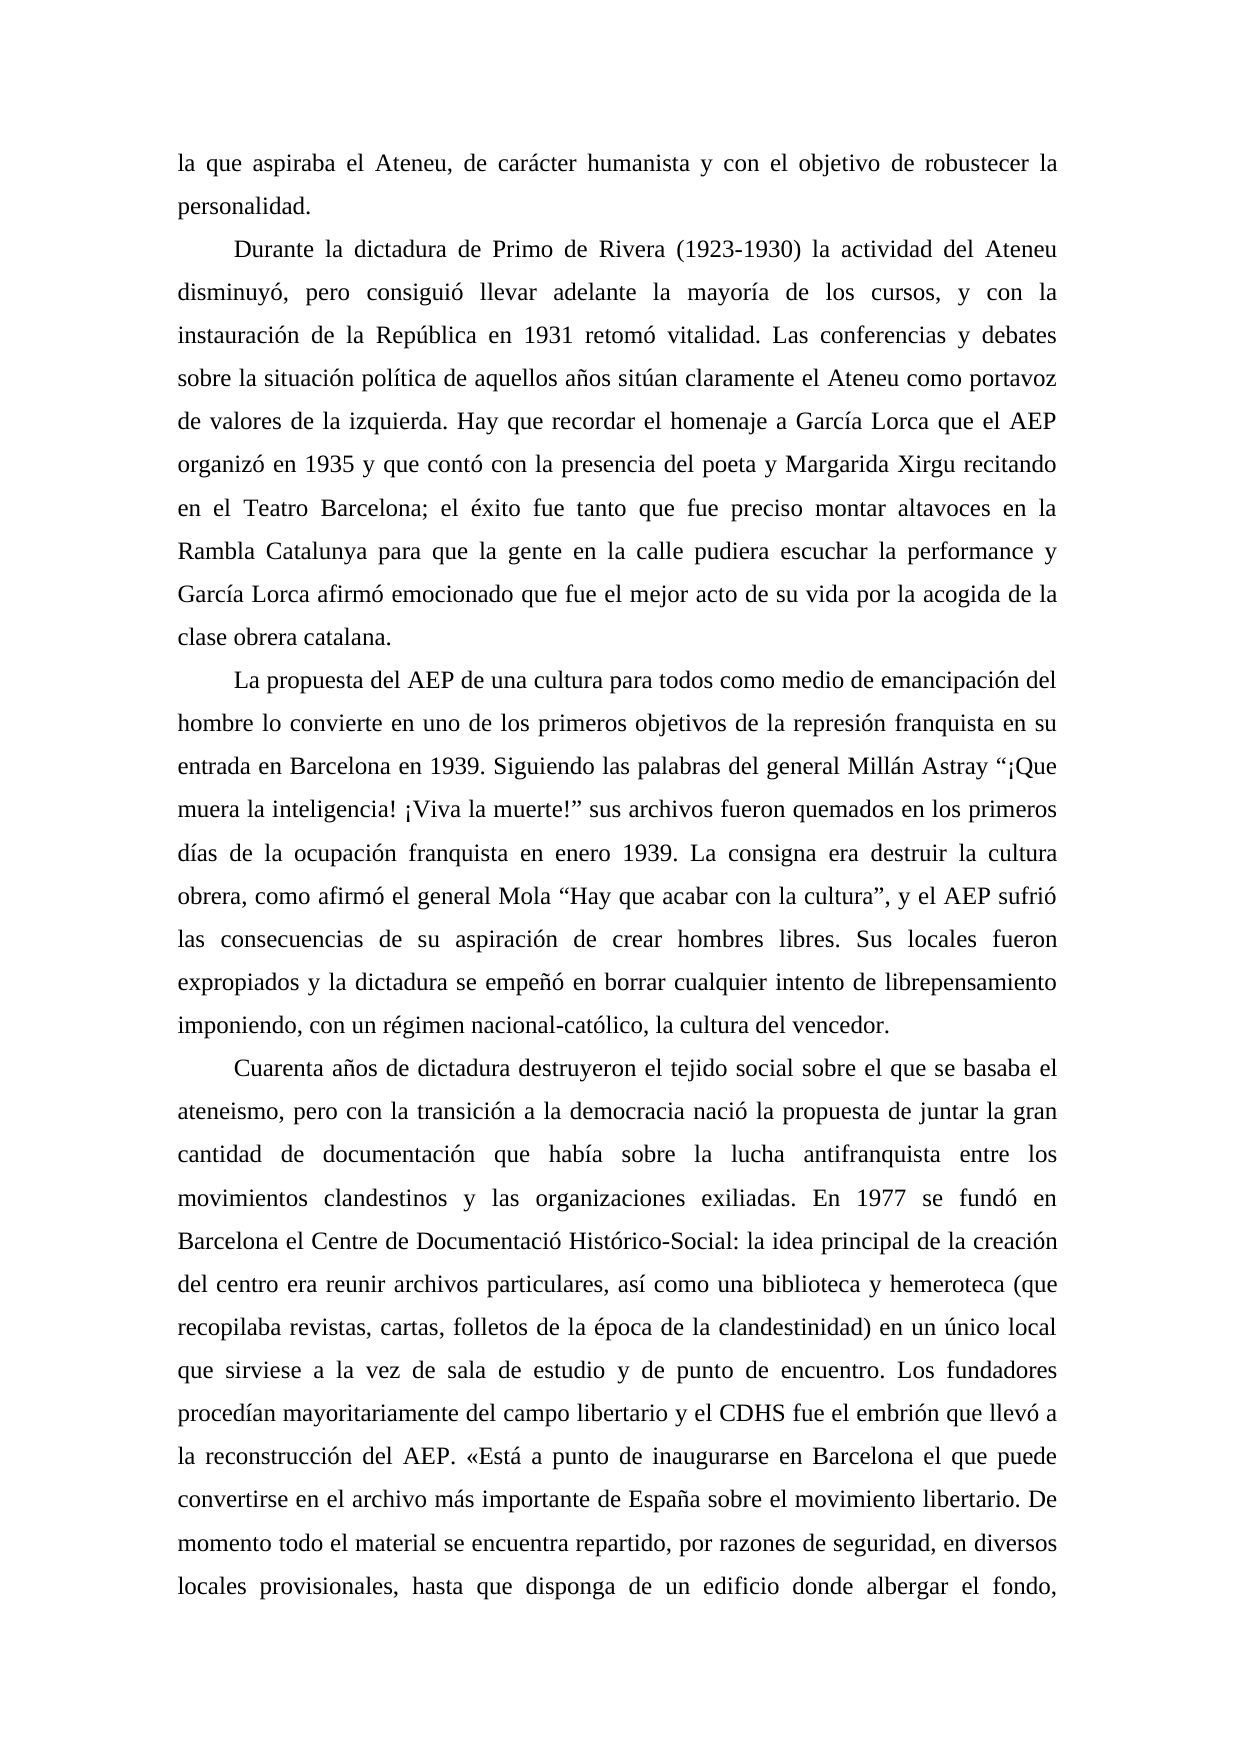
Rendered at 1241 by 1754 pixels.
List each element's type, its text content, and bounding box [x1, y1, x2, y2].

text La propuesta del AEP de una cultura para todos como medio de emancipación del hombre lo convierte en uno de los primeros objetivos de la represión franquista en su entrada en Barcelona en 1939. Siguiendo las palabras del general Millán Astray “¡Que muera la inteligencia! ¡Viva la muerte!” sus archivos fueron quemados en los primeros días de la ocupación franquista en enero 1939. La consigna era destruir la cultura obrera, como afirmó el general Mola “Hay que acabar con la cultura”, y el AEP sufrió las consecuencias de su aspiración de crear hombres libres. Sus locales fueron expropiados y la dictadura se empeñó en borrar cualquier intento de librepensamiento imponiendo, con un régimen nacional-católico, la cultura del vencedor. [177, 665, 1058, 1039]
text Cuarenta años de dictadura destruyeron el tejido social sobre el que se basaba el ateneismo, pero con la transición a la democracia nació la propuesta de juntar la gran cantidad de documentación que había sobre la lucha antifranquista entre los movimientos clandestinos y las organizaciones exiliadas. En 1977 se fundó en Barcelona el Centre de Documentació Histórico-Social: la idea principal de la creación del centro era reunir archivos particulares, así como una biblioteca y hemeroteca (que recopilaba revistas, cartas, folletos de la época de la clandestinidad) en un único local que sirviese a la vez de sala de estudio y de punto de encuentro. Los fundadores procedían mayoritariamente del campo libertario y el CDHS fue el embrión que llevó a la reconstrucción del AEP. «Está a punto de inaugurarse en Barcelona el que puede convertirse en el archivo más importante de España sobre el movimiento libertario. De momento todo el material se encuentra repartido, por razones de seguridad, en diversos locales provisionales, hasta que disponga de un edificio donde albergar el fondo, [177, 1053, 1058, 1599]
text la que aspiraba el Ateneu, de carácter humanista y con el objetivo de robustecer la personalidad. [177, 148, 1058, 219]
text Durante la dictadura de Primo de Rivera (1923-1930) la actividad del Ateneu disminuyó, pero consiguió llevar adelante la mayoría de los cursos, y con la instauración de la República en 1931 retomó vitalidad. Las conferencias y debates sobre la situación política de aquellos años sitúan claramente el Ateneu como portavoz de valores de la izquierda. Hay que recordar el homenaje a García Lorca que el AEP organizó en 1935 y que contó con la presencia del poeta y Margarida Xirgu recitando en el Teatro Barcelona; el éxito fue tanto que fue preciso montar altavoces en la Rambla Catalunya para que la gente en la calle pudiera escuchar la performance y García Lorca afirmó emocionado que fue el mejor acto de su vida por la acogida de la clase obrera catalana. [177, 234, 1058, 651]
